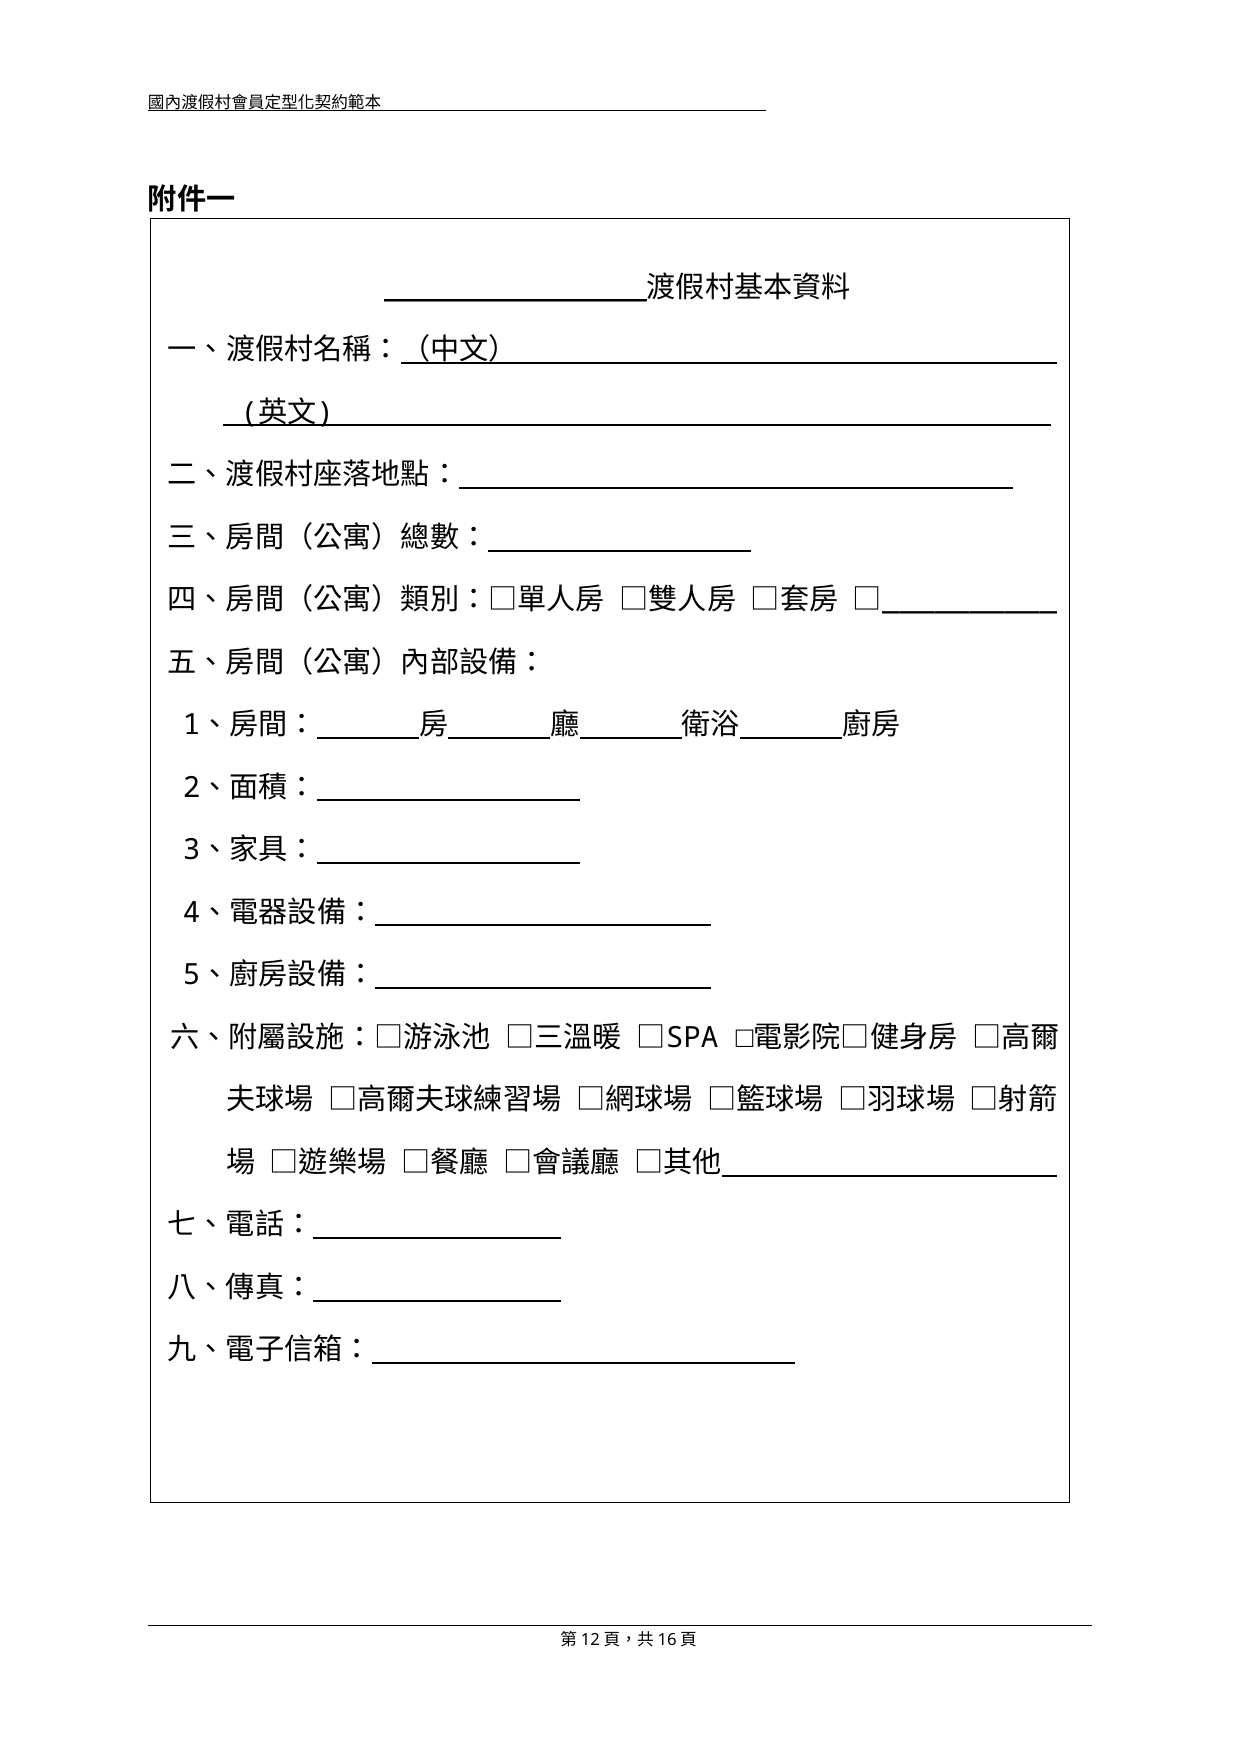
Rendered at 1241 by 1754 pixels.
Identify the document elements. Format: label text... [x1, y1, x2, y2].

table_header _______________渡假村基本資料 一、渡假村名稱：（中文） (英文) 二、渡假村座落地點： 三、房間（公寓）總數： 四、房間（公寓）類別：□單人房 □雙人房 □套房 □__________ 五、房間（公寓）內部設備： 1、房間： 房 廳 衛浴 廚房 2、面積： 3、家具： 4、電器設備： 5、廚房設備： 六、附屬設施：□游泳池 □三溫暖 □SPA □電影院□健身房 □高爾夫球場 □高爾夫球練習場 □網球場 □籃球場 □羽球場 □射箭場 □遊樂場 □餐廳 □會議廳 □其他 七、電話： 八、傳真： 九、電子信箱： [151, 219, 1069, 1502]
text 附件一 [148, 155, 1092, 218]
